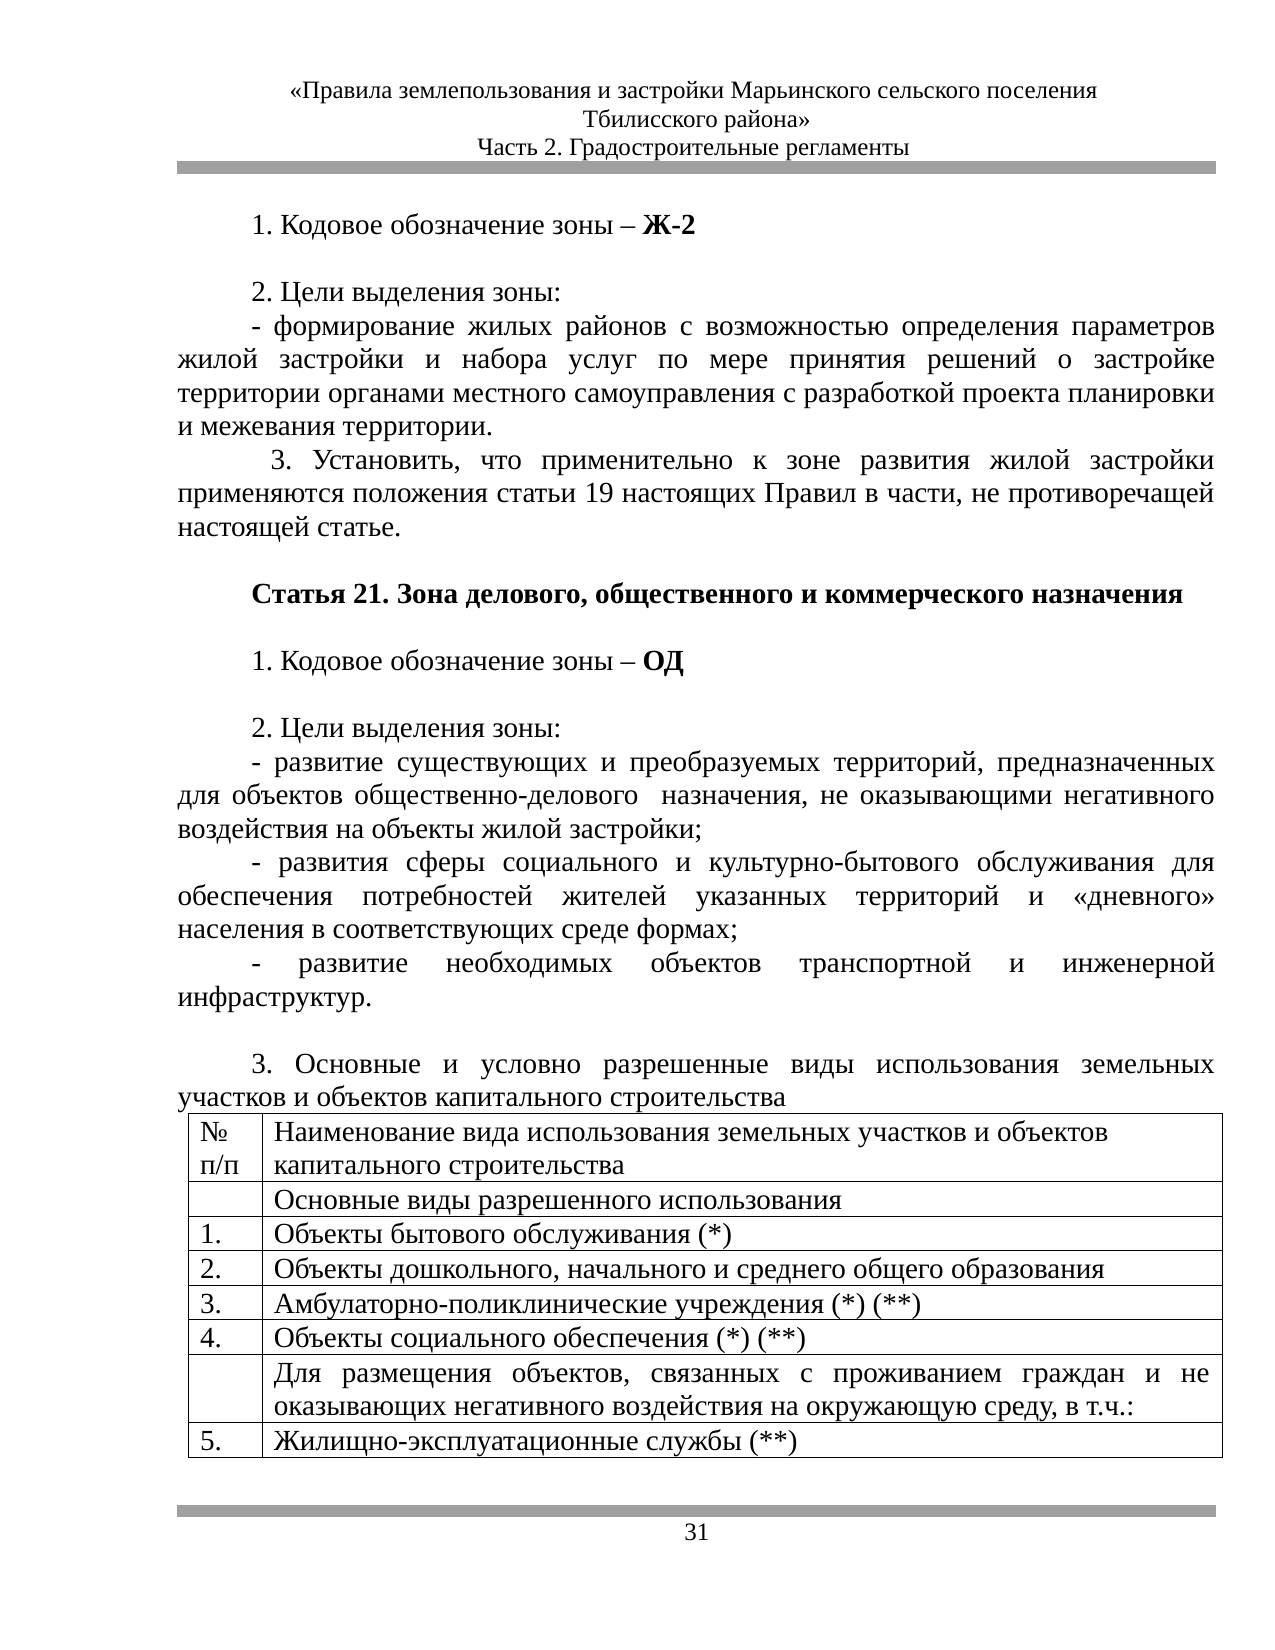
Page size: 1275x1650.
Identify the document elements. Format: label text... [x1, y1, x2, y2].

text 2. Цели выделения зоны: [177, 274, 1216, 308]
table_cell [189, 1182, 262, 1216]
text 3. Установить, что применительно к зоне развития жилой застройки применяются положения статьи 19 настоящих Правил в части, не противоречащей настоящей статье. [177, 442, 1216, 543]
table_cell Амбулаторно-поликлинические учреждения (*) (**) [263, 1286, 1222, 1319]
text - развития сферы социального и культурно-бытового обслуживания для обеспечения потребностей жителей указанных территорий и «дневного» населения в соответствующих среде формах; [177, 844, 1216, 945]
table_cell 2. [189, 1251, 262, 1285]
text - развитие существующих и преобразуемых территорий, предназначенных для объектов общественно-делового назначения, не оказывающими негативного воздействия на объекты жилой застройки; [177, 744, 1216, 844]
table_cell [189, 1355, 262, 1422]
text 3. Основные и условно разрешенные виды использования земельных участков и объектов капитального строительства [177, 1046, 1216, 1113]
table_cell Объекты социального обеспечения (*) (**) [263, 1320, 1222, 1354]
table_header № п/п [189, 1114, 262, 1181]
table_cell 4. [189, 1320, 262, 1354]
table_cell Основные виды разрешенного использования [263, 1182, 1222, 1216]
table_header Наименование вида использования земельных участков и объектов капитального строительства [263, 1114, 1222, 1181]
table_cell Объекты дошкольного, начального и среднего общего образования [263, 1251, 1222, 1285]
table_cell Объекты бытового обслуживания (*) [263, 1217, 1222, 1250]
table_cell Жилищно-эксплуатационные службы (**) [263, 1423, 1222, 1457]
text - формирование жилых районов с возможностью определения параметров жилой застройки и набора услуг по мере принятия решений о застройке территории органами местного самоуправления с разработкой проекта планировки и межевания территории. [177, 308, 1216, 442]
text 2. Цели выделения зоны: [177, 710, 1216, 744]
table_cell 1. [189, 1217, 262, 1250]
text Статья 21. Зона делового, общественного и коммерческого назначения [177, 576, 1216, 610]
table_cell Для размещения объектов, связанных с проживанием граждан и не оказывающих негативного воздействия на окружающую среду, в т.ч.: [263, 1355, 1222, 1422]
text - развитие необходимых объектов транспортной и инженерной инфраструктур. [177, 945, 1216, 1012]
table_cell 5. [189, 1423, 262, 1457]
text 1. Кодовое обозначение зоны – ОД [177, 643, 1216, 677]
table_cell 3. [189, 1286, 262, 1319]
text 1. Кодовое обозначение зоны – Ж-2 [177, 207, 1216, 241]
